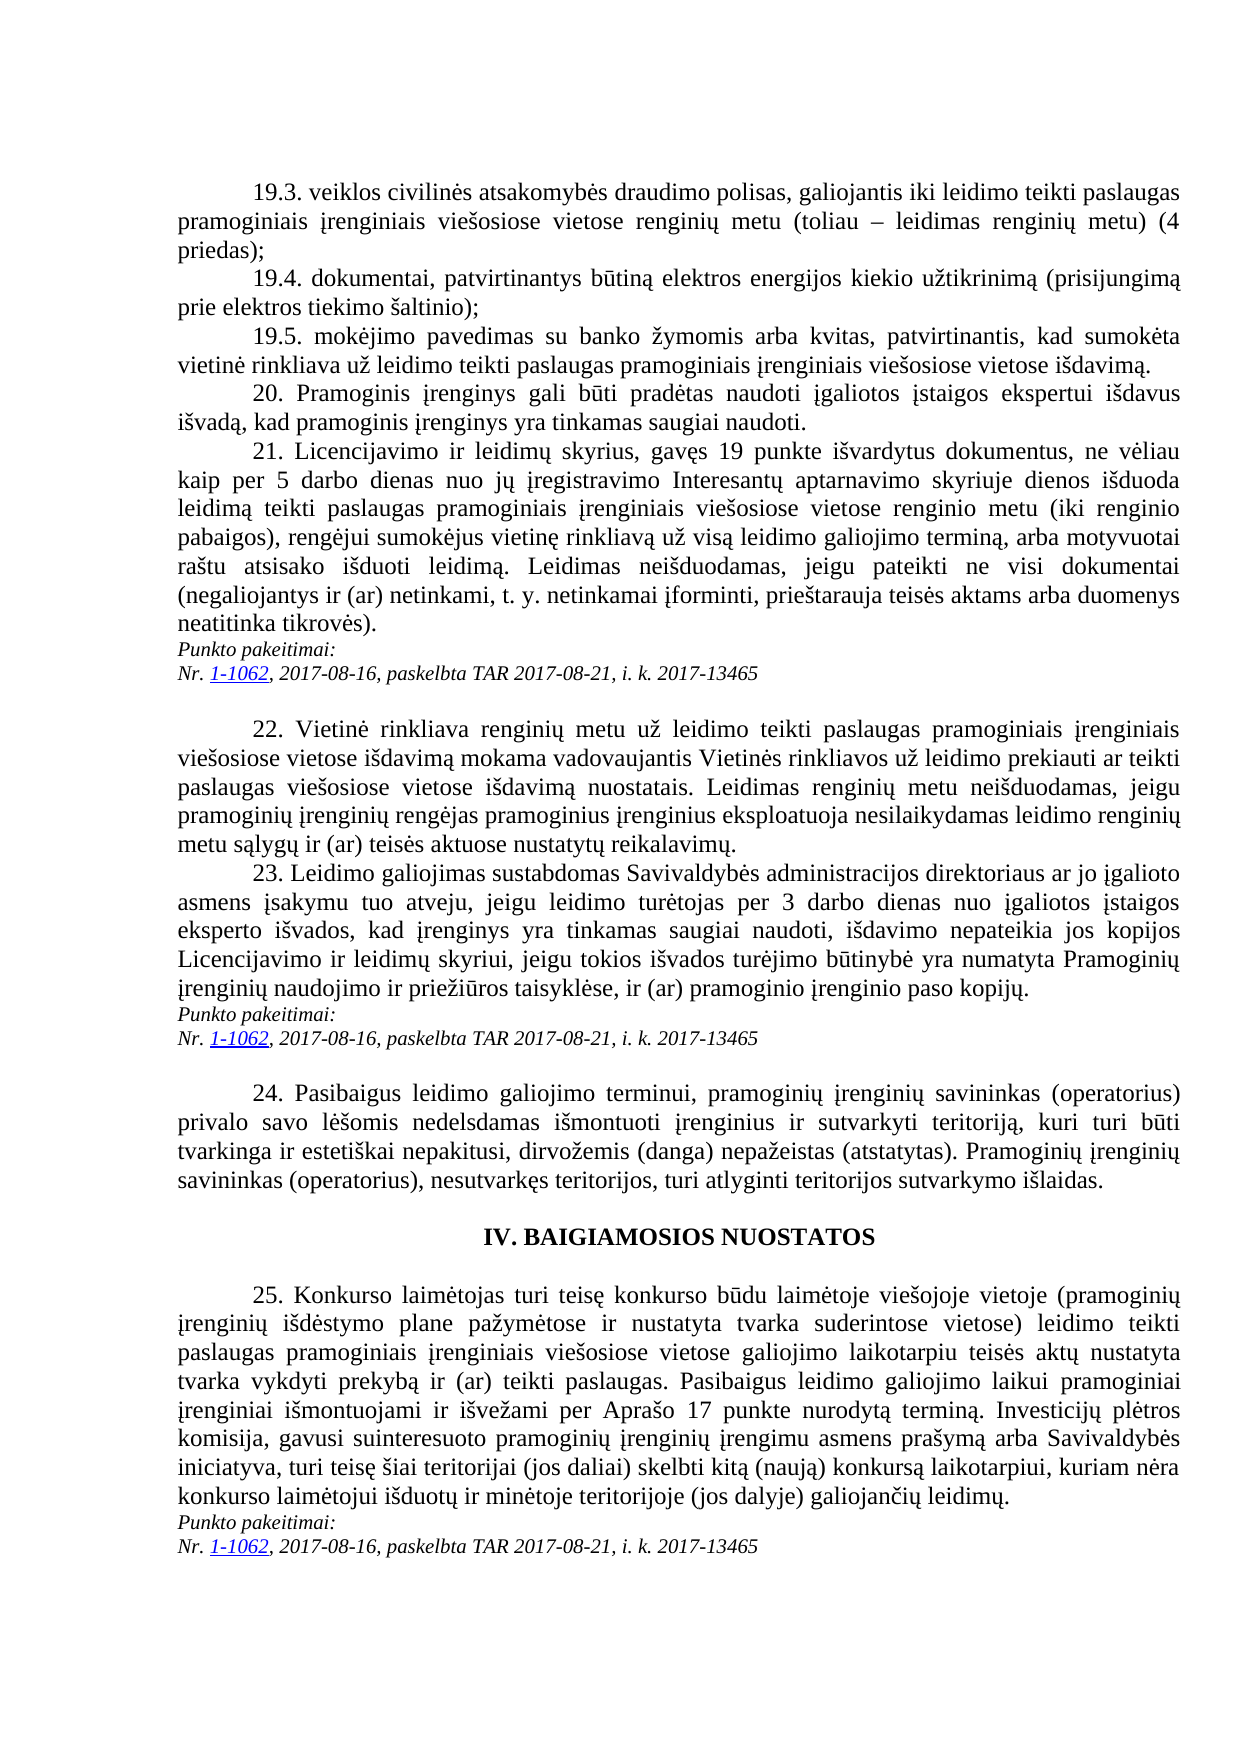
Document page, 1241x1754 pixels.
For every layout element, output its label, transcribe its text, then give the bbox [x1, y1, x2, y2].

text 25. Konkurso laimėtojas turi teisę konkurso būdu laimėtoje viešojoje vietoje (pramoginių įrenginių išdėstymo plane pažymėtose ir nustatyta tvarka suderintose vietose) leidimo teikti paslaugas pramoginiais įrenginiais viešosiose vietose galiojimo laikotarpiu teisės aktų nustatyta tvarka vykdyti prekybą ir (ar) teikti paslaugas. Pasibaigus leidimo galiojimo laikui pramoginiai įrenginiai išmontuojami ir išvežami per Aprašo 17 punkte nurodytą terminą. Investicijų plėtros komisija, gavusi suinteresuoto pramoginių įrenginių įrengimu asmens prašymą arba Savivaldybės iniciatyva, turi teisę šiai teritorijai (jos daliai) skelbti kitą (naują) konkursą laikotarpiui, kuriam nėra konkurso laimėtojui išduotų ir minėtoje teritorijoje (jos dalyje) galiojančių leidimų. [177, 1280, 1181, 1510]
text 19.5. mokėjimo pavedimas su banko žymomis arba kvitas, patvirtinantis, kad sumokėta vietinė rinkliava už leidimo teikti paslaugas pramoginiais įrenginiais viešosiose vietose išdavimą. [177, 321, 1181, 378]
text 21. Licencijavimo ir leidimų skyrius, gavęs 19 punkte išvardytus dokumentus, ne vėliau kaip per 5 darbo dienas nuo jų įregistravimo Interesantų aptarnavimo skyriuje dienos išduoda leidimą teikti paslaugas pramoginiais įrenginiais viešosiose vietose renginio metu (iki renginio pabaigos), rengėjui sumokėjus vietinę rinkliavą už visą leidimo galiojimo terminą, arba motyvuotai raštu atsisako išduoti leidimą. Leidimas neišduodamas, jeigu pateikti ne visi dokumentai (negaliojantys ir (ar) netinkami, t. y. netinkamai įforminti, prieštarauja teisės aktams arba duomenys neatitinka tikrovės). [177, 436, 1181, 637]
text 19.3. veiklos civilinės atsakomybės draudimo polisas, galiojantis iki leidimo teikti paslaugas pramoginiais įrenginiais viešosiose vietose renginių metu (toliau – leidimas renginių metu) (4 priedas); [177, 177, 1181, 263]
text Nr. 1-1062, 2017-08-16, paskelbta TAR 2017-08-21, i. k. 2017-13465 [177, 1026, 1181, 1050]
text Nr. 1-1062, 2017-08-16, paskelbta TAR 2017-08-21, i. k. 2017-13465 [177, 661, 1181, 685]
text 22. Vietinė rinkliava renginių metu už leidimo teikti paslaugas pramoginiais įrenginiais viešosiose vietose išdavimą mokama vadovaujantis Vietinės rinkliavos už leidimo prekiauti ar teikti paslaugas viešosiose vietose išdavimą nuostatais. Leidimas renginių metu neišduodamas, jeigu pramoginių įrenginių rengėjas pramoginius įrenginius eksploatuoja nesilaikydamas leidimo renginių metu sąlygų ir (ar) teisės aktuose nustatytų reikalavimų. [177, 714, 1181, 858]
text 20. Pramoginis įrenginys gali būti pradėtas naudoti įgaliotos įstaigos ekspertui išdavus išvadą, kad pramoginis įrenginys yra tinkamas saugiai naudoti. [177, 378, 1181, 436]
text Punkto pakeitimai: [177, 1002, 1181, 1026]
text 23. Leidimo galiojimas sustabdomas Savivaldybės administracijos direktoriaus ar jo įgalioto asmens įsakymu tuo atveju, jeigu leidimo turėtojas per 3 darbo dienas nuo įgaliotos įstaigos eksperto išvados, kad įrenginys yra tinkamas saugiai naudoti, išdavimo nepateikia jos kopijos Licencijavimo ir leidimų skyriui, jeigu tokios išvados turėjimo būtinybė yra numatyta Pramoginių įrenginių naudojimo ir priežiūros taisyklėse, ir (ar) pramoginio įrenginio paso kopijų. [177, 858, 1181, 1002]
text Punkto pakeitimai: [177, 1510, 1181, 1534]
text 24. Pasibaigus leidimo galiojimo terminui, pramoginių įrenginių savininkas (operatorius) privalo savo lėšomis nedelsdamas išmontuoti įrenginius ir sutvarkyti teritoriją, kuri turi būti tvarkinga ir estetiškai nepakitusi, dirvožemis (danga) nepažeistas (atstatytas). Pramoginių įrenginių savininkas (operatorius), nesutvarkęs teritorijos, turi atlyginti teritorijos sutvarkymo išlaidas. [177, 1078, 1181, 1193]
text IV. BAIGIAMOSIOS NUOSTATOS [177, 1222, 1181, 1251]
text Punkto pakeitimai: [177, 637, 1181, 661]
text 19.4. dokumentai, patvirtinantys būtiną elektros energijos kiekio užtikrinimą (prisijungimą prie elektros tiekimo šaltinio); [177, 263, 1181, 321]
text Nr. 1-1062, 2017-08-16, paskelbta TAR 2017-08-21, i. k. 2017-13465 [177, 1534, 1181, 1558]
